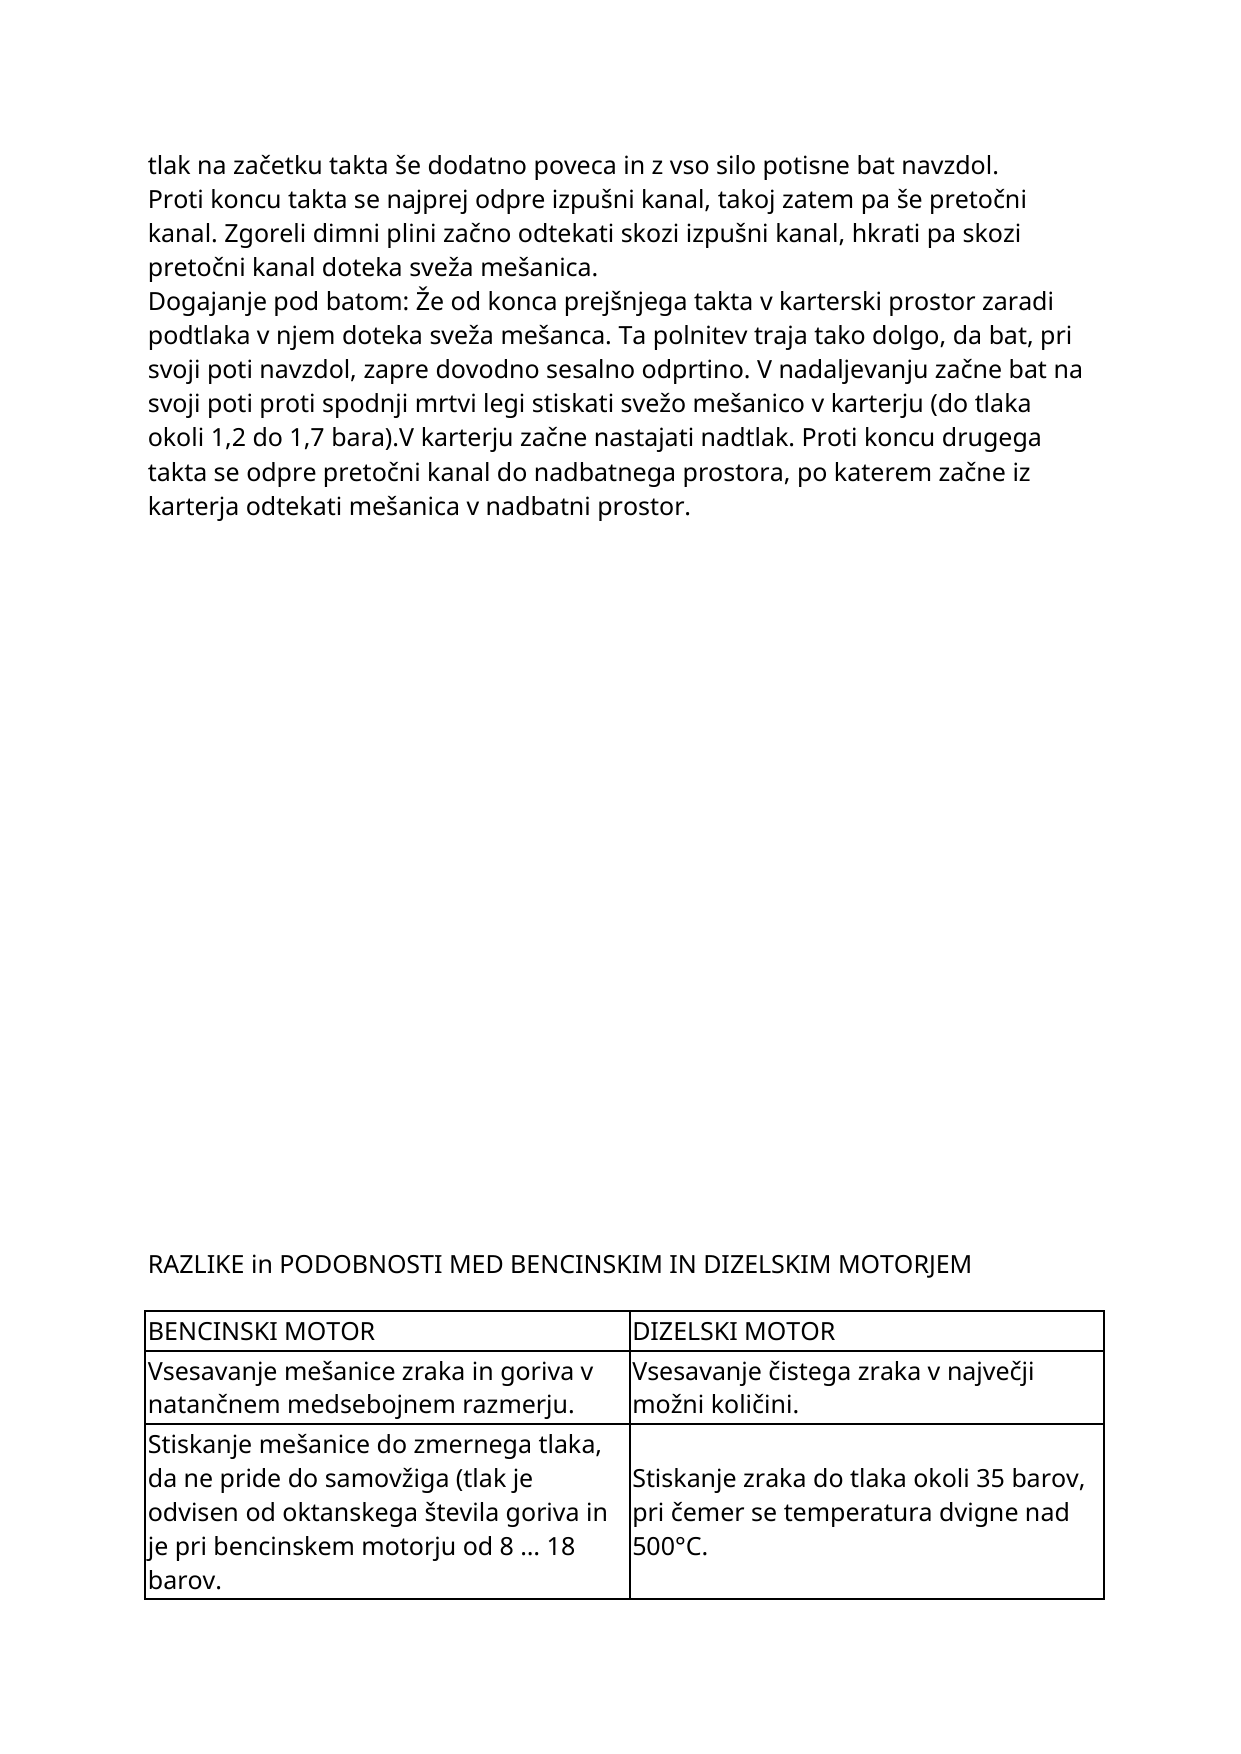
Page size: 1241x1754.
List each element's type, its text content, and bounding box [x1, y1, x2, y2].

table_cell Stiskanje mešanice do zmernega tlaka, da ne pride do samovžiga (tlak je odvisen od oktanskega števila goriva in je pri bencinskem motorju od 8 … 18 barov. [146, 1425, 629, 1598]
text tlak na začetku takta še dodatno poveca in z vso silo potisne bat navzdol. Proti koncu takta se najprej odpre izpušni kanal, takoj zatem pa še pretočni kanal. Zgoreli dimni plini začno odtekati skozi izpušni kanal, hkrati pa skozi pretočni kanal doteka sveža mešanica. Dogajanje pod batom: Že od konca prejšnjega takta v karterski prostor zaradi podtlaka v njem doteka sveža mešanca. Ta polnitev traja tako dolgo, da bat, pri svoji poti navzdol, zapre dovodno sesalno odprtino. V nadaljevanju začne bat na svoji poti proti spodnji mrtvi legi stiskati svežo mešanico v karterju (do tlaka okoli 1,2 do 1,7 bara).V karterju začne nastajati nadtlak. Proti koncu drugega takta se odpre pretočni kanal do nadbatnega prostora, po katerem začne iz karterja odtekati mešanica v nadbatni prostor. [148, 148, 1093, 522]
table_header DIZELSKI MOTOR [631, 1312, 1103, 1349]
text RAZLIKE in PODOBNOSTI MED BENCINSKIM IN DIZELSKIM MOTORJEM [148, 1247, 1093, 1281]
table_cell Vsesavanje mešanice zraka in goriva v natančnem medsebojnem razmerju. [146, 1352, 629, 1423]
table_cell Vsesavanje čistega zraka v največji možni količini. [631, 1352, 1103, 1423]
table_header BENCINSKI MOTOR [146, 1312, 629, 1349]
table_cell Stiskanje zraka do tlaka okoli 35 barov, pri čemer se temperatura dvigne nad 500°C. [631, 1425, 1103, 1598]
